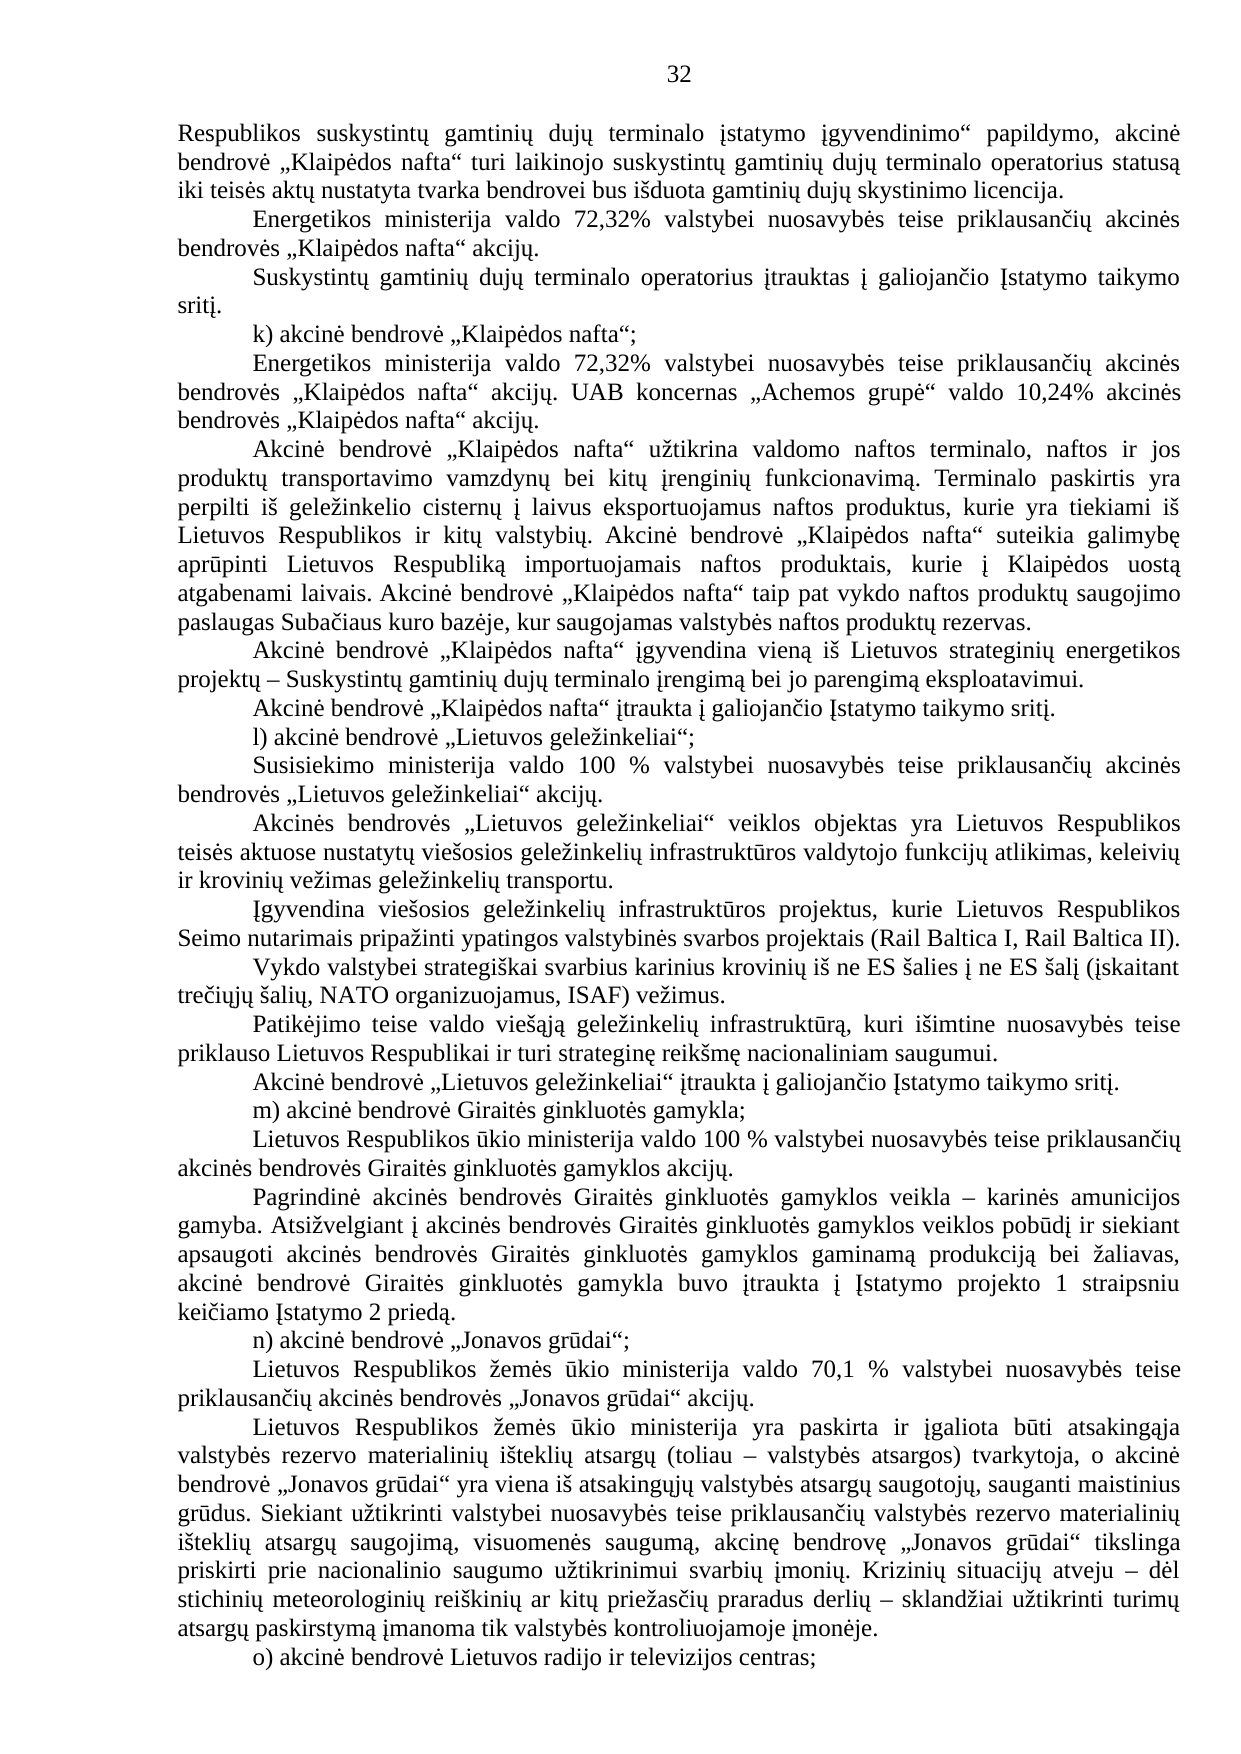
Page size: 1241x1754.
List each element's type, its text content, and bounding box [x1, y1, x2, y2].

text m) akcinė bendrovė Giraitės ginkluotės gamykla; [177, 1096, 1181, 1124]
text Akcinės bendrovės „Lietuvos geležinkeliai“ veiklos objektas yra Lietuvos Respublikos teisės aktuose nustatytų viešosios geležinkelių infrastruktūros valdytojo funkcijų atlikimas, keleivių ir krovinių vežimas geležinkelių transportu. [177, 808, 1181, 894]
text Respublikos suskystintų gamtinių dujų terminalo įstatymo įgyvendinimo“ papildymo, akcinė bendrovė „Klaipėdos nafta“ turi laikinojo suskystintų gamtinių dujų terminalo operatorius statusą iki teisės aktų nustatyta tvarka bendrovei bus išduota gamtinių dujų skystinimo licencija. [177, 118, 1181, 204]
text Energetikos ministerija valdo 72,32% valstybei nuosavybės teise priklausančių akcinės bendrovės „Klaipėdos nafta“ akcijų. [177, 204, 1181, 262]
text Susisiekimo ministerija valdo 100 % valstybei nuosavybės teise priklausančių akcinės bendrovės „Lietuvos geležinkeliai“ akcijų. [177, 751, 1181, 808]
text Įgyvendina viešosios geležinkelių infrastruktūros projektus, kurie Lietuvos Respublikos Seimo nutarimais pripažinti ypatingos valstybinės svarbos projektais (Rail Baltica I, Rail Baltica II). [177, 894, 1181, 952]
text Akcinė bendrovė „Klaipėdos nafta“ įtraukta į galiojančio Įstatymo taikymo sritį. [177, 693, 1181, 722]
text Akcinė bendrovė „Klaipėdos nafta“ įgyvendina vieną iš Lietuvos strateginių energetikos projektų – Suskystintų gamtinių dujų terminalo įrengimą bei jo parengimą eksploatavimui. [177, 636, 1181, 693]
text Energetikos ministerija valdo 72,32% valstybei nuosavybės teise priklausančių akcinės bendrovės „Klaipėdos nafta“ akcijų. UAB koncernas „Achemos grupė“ valdo 10,24% akcinės bendrovės „Klaipėdos nafta“ akcijų. [177, 348, 1181, 434]
text Akcinė bendrovė „Lietuvos geležinkeliai“ įtraukta į galiojančio Įstatymo taikymo sritį. [177, 1067, 1181, 1096]
text n) akcinė bendrovė „Jonavos grūdai“; [177, 1326, 1181, 1354]
text Patikėjimo teise valdo viešąją geležinkelių infrastruktūrą, kuri išimtine nuosavybės teise priklauso Lietuvos Respublikai ir turi strateginę reikšmę nacionaliniam saugumui. [177, 1009, 1181, 1067]
text l) akcinė bendrovė „Lietuvos geležinkeliai“; [177, 722, 1181, 751]
text o) akcinė bendrovė Lietuvos radijo ir televizijos centras; [177, 1642, 1181, 1671]
text Pagrindinė akcinės bendrovės Giraitės ginkluotės gamyklos veikla – karinės amunicijos gamyba. Atsižvelgiant į akcinės bendrovės Giraitės ginkluotės gamyklos veiklos pobūdį ir siekiant apsaugoti akcinės bendrovės Giraitės ginkluotės gamyklos gaminamą produkciją bei žaliavas, akcinė bendrovė Giraitės ginkluotės gamykla buvo įtraukta į Įstatymo projekto 1 straipsniu keičiamo Įstatymo 2 priedą. [177, 1182, 1181, 1326]
text Lietuvos Respublikos ūkio ministerija valdo 100 % valstybei nuosavybės teise priklausančių akcinės bendrovės Giraitės ginkluotės gamyklos akcijų. [177, 1124, 1181, 1182]
text k) akcinė bendrovė „Klaipėdos nafta“; [177, 319, 1181, 348]
text Lietuvos Respublikos žemės ūkio ministerija yra paskirta ir įgaliota būti atsakingąja valstybės rezervo materialinių išteklių atsargų (toliau – valstybės atsargos) tvarkytoja, o akcinė bendrovė „Jonavos grūdai“ yra viena iš atsakingųjų valstybės atsargų saugotojų, sauganti maistinius grūdus. Siekiant užtikrinti valstybei nuosavybės teise priklausančių valstybės rezervo materialinių išteklių atsargų saugojimą, visuomenės saugumą, akcinę bendrovę „Jonavos grūdai“ tikslinga priskirti prie nacionalinio saugumo užtikrinimui svarbių įmonių. Krizinių situacijų atveju – dėl stichinių meteorologinių reiškinių ar kitų priežasčių praradus derlių – sklandžiai užtikrinti turimų atsargų paskirstymą įmanoma tik valstybės kontroliuojamoje įmonėje. [177, 1412, 1181, 1642]
text Vykdo valstybei strategiškai svarbius karinius krovinių iš ne ES šalies į ne ES šalį (įskaitant trečiųjų šalių, NATO organizuojamus, ISAF) vežimus. [177, 952, 1181, 1009]
text Suskystintų gamtinių dujų terminalo operatorius įtrauktas į galiojančio Įstatymo taikymo sritį. [177, 262, 1181, 319]
text Akcinė bendrovė „Klaipėdos nafta“ užtikrina valdomo naftos terminalo, naftos ir jos produktų transportavimo vamzdynų bei kitų įrenginių funkcionavimą. Terminalo paskirtis yra perpilti iš geležinkelio cisternų į laivus eksportuojamus naftos produktus, kurie yra tiekiami iš Lietuvos Respublikos ir kitų valstybių. Akcinė bendrovė „Klaipėdos nafta“ suteikia galimybę aprūpinti Lietuvos Respubliką importuojamais naftos produktais, kurie į Klaipėdos uostą atgabenami laivais. Akcinė bendrovė „Klaipėdos nafta“ taip pat vykdo naftos produktų saugojimo paslaugas Subačiaus kuro bazėje, kur saugojamas valstybės naftos produktų rezervas. [177, 434, 1181, 636]
text Lietuvos Respublikos žemės ūkio ministerija valdo 70,1 % valstybei nuosavybės teise priklausančių akcinės bendrovės „Jonavos grūdai“ akcijų. [177, 1354, 1181, 1412]
